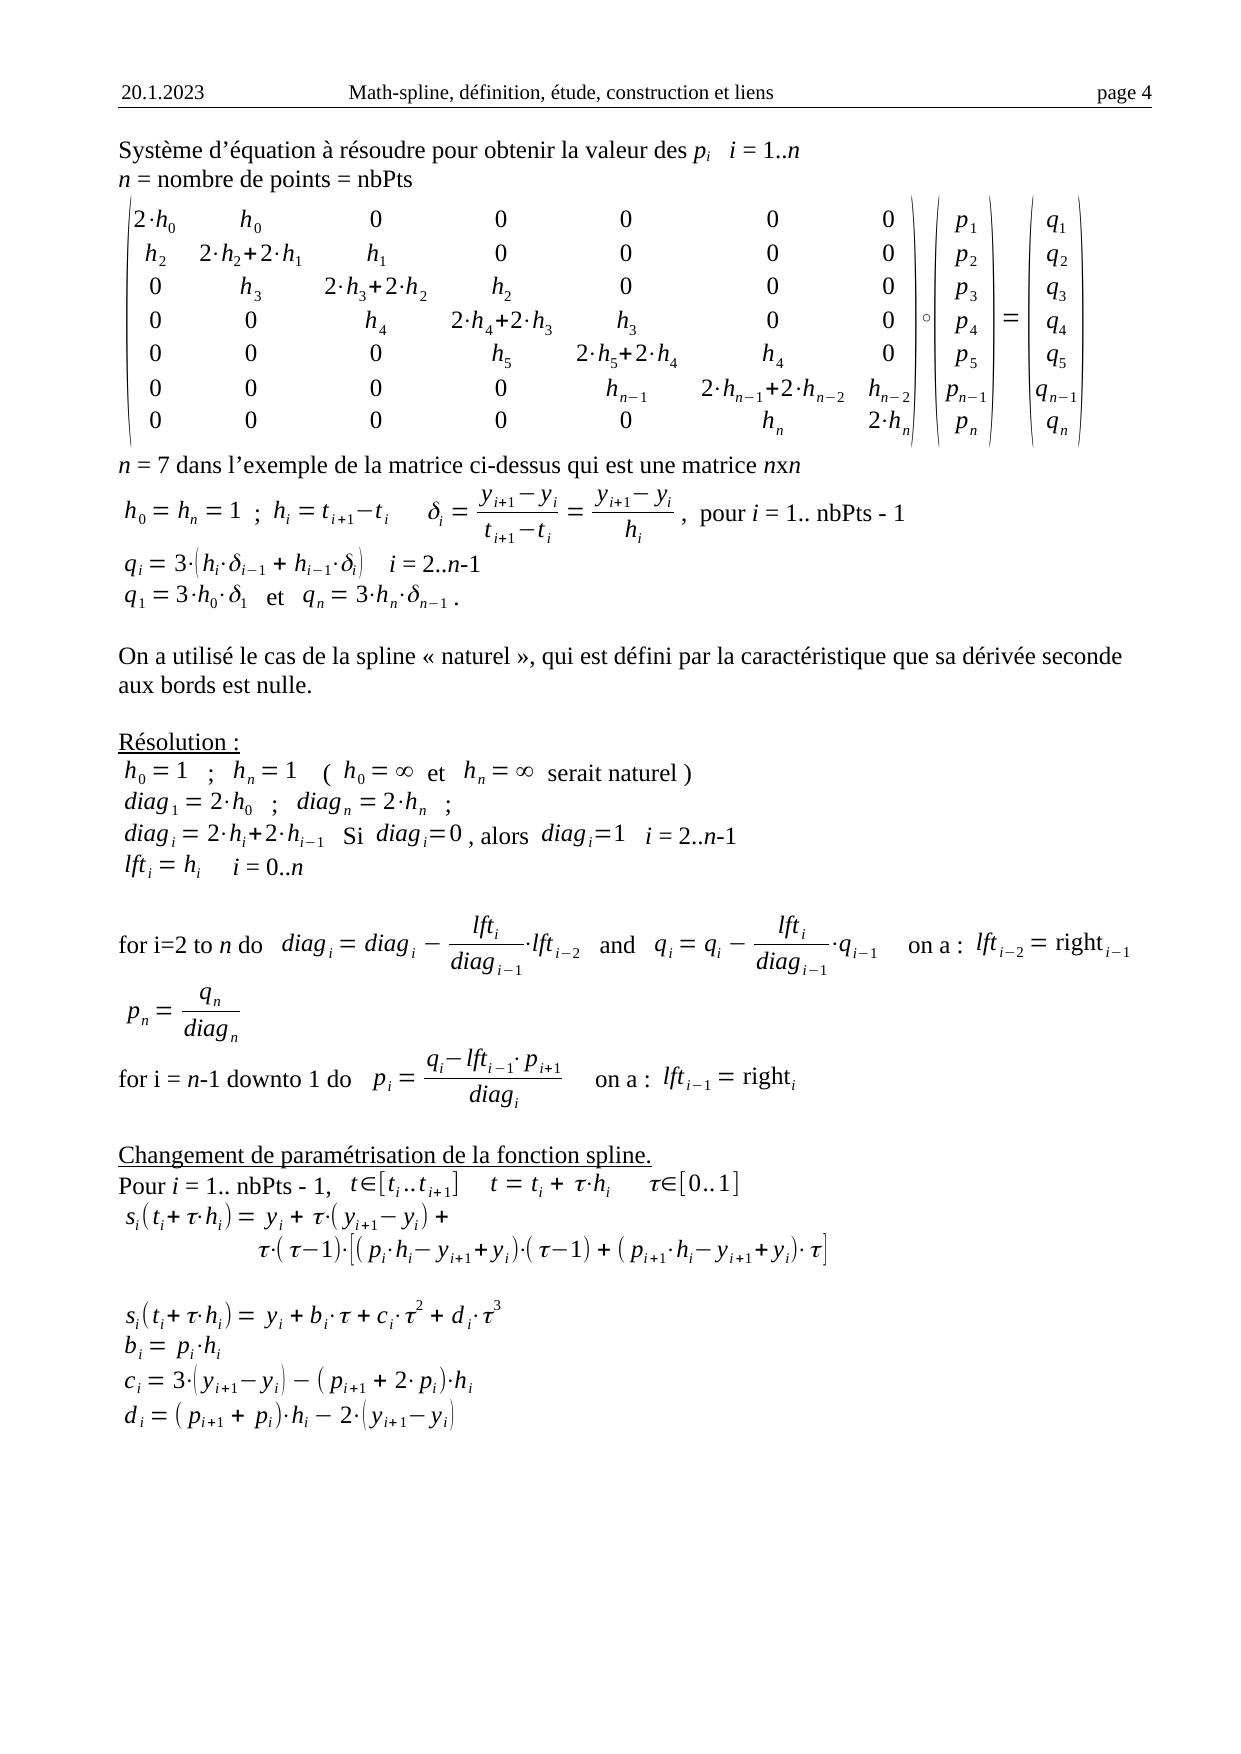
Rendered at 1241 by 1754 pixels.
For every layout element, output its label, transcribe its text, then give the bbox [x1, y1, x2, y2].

text n = 7 dans l’exemple de la matrice ci-dessus qui est une matrice nxn [118, 450, 1152, 479]
text ; ( et serait naturel ) [118, 756, 1152, 788]
text i = 0..n [118, 851, 1152, 882]
text ; , pour i = 1.. nbPts - 1 [118, 479, 1152, 546]
text i = 2..n-1 [118, 546, 1152, 581]
text for i=2 to n do and on a : [118, 911, 1152, 978]
text Changement de paramétrisation de la fonction spline. [118, 1141, 1152, 1169]
text Système d’équation à résoudre pour obtenir la valeur des pi i = 1..n [118, 136, 1152, 164]
text for i = n-1 downto 1 do on a : [118, 1045, 1152, 1112]
text ; ; [118, 788, 1152, 819]
text Si , alors i = 2..n-1 [118, 819, 1152, 851]
text On a utilisé le cas de la spline « naturel », qui est défini par la caractéristique que sa dérivée seconde aux bords est nulle. [118, 641, 1152, 699]
text n = nombre de points = nbPts [118, 164, 1152, 193]
text Résolution : [118, 727, 1152, 756]
text Pour i = 1.. nbPts - 1, [118, 1169, 1152, 1201]
text et . [118, 581, 1152, 612]
